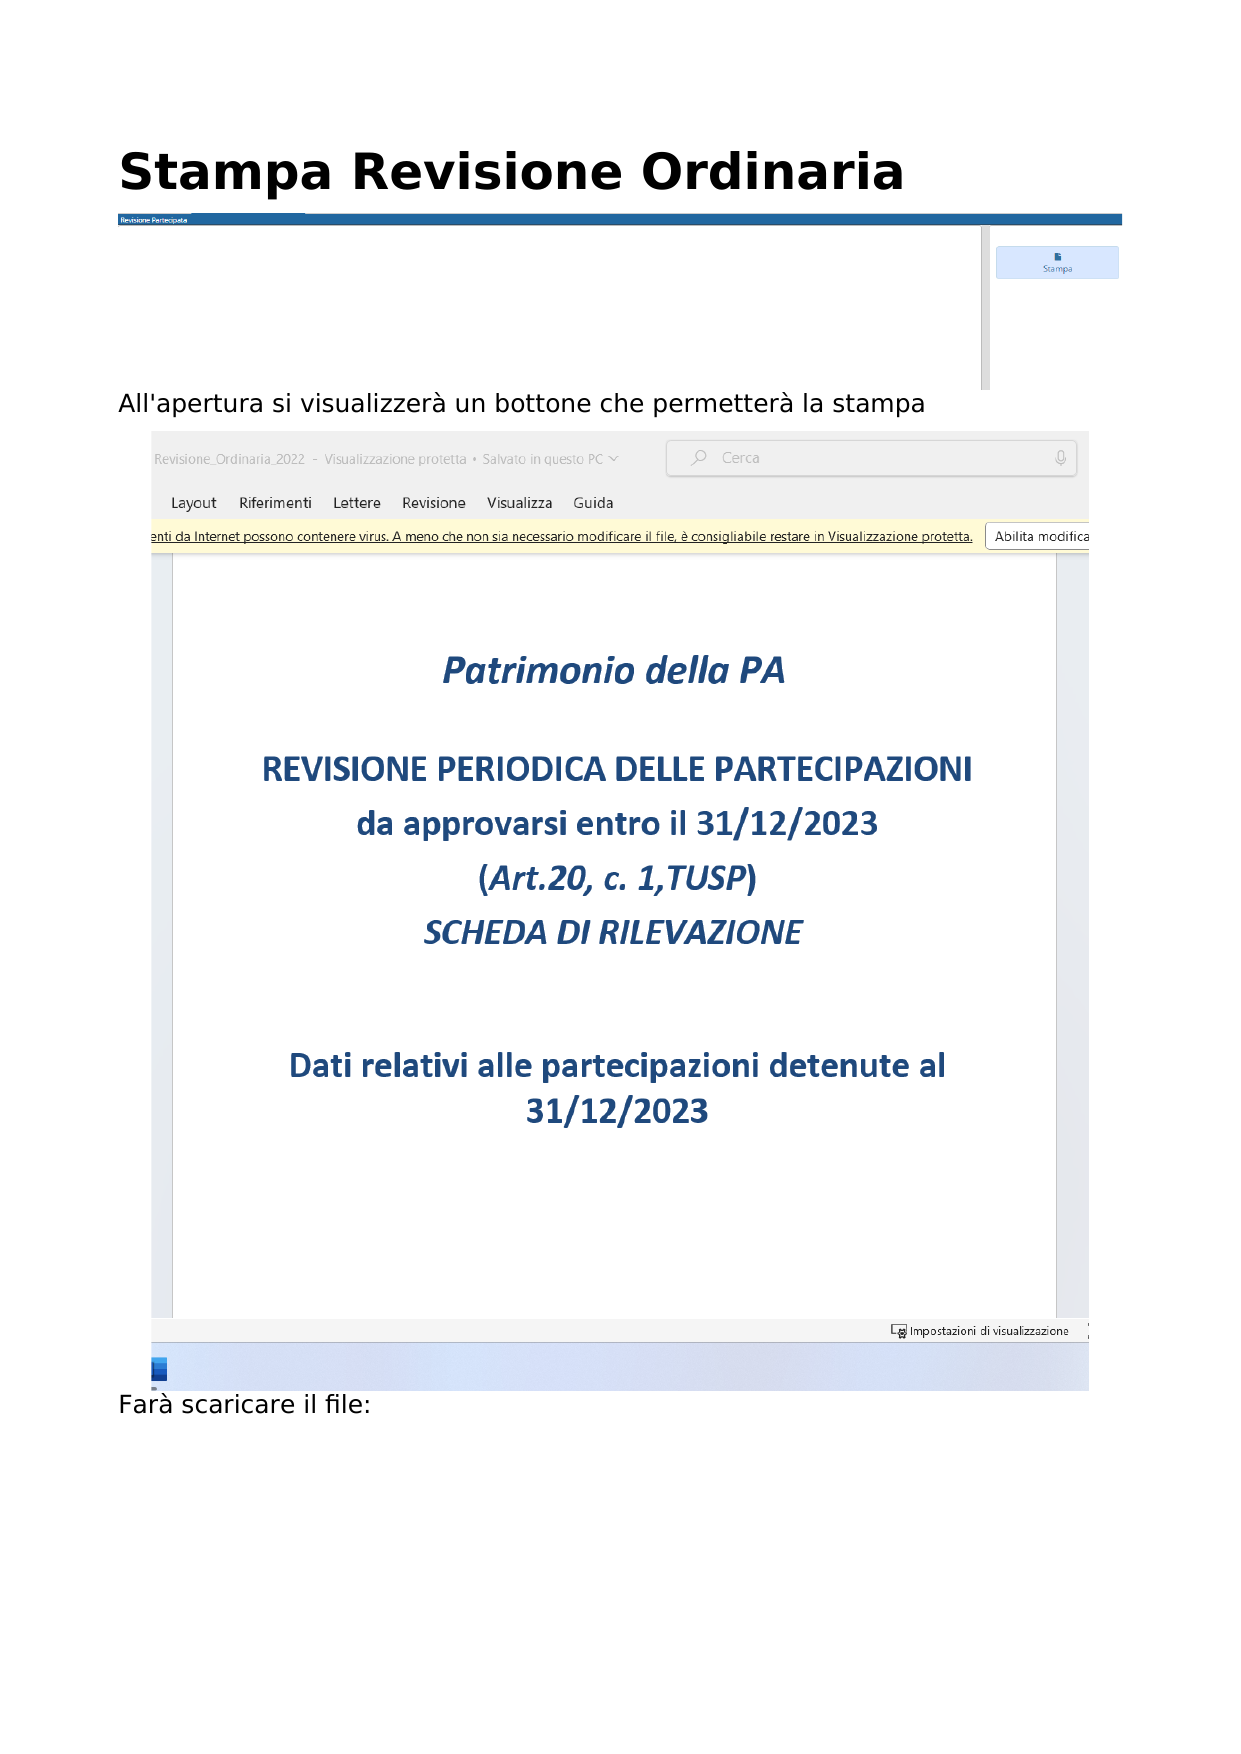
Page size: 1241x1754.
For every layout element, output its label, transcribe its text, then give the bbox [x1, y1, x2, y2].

text Farà scaricare il file: [118, 431, 1122, 1419]
picture [151, 431, 1089, 1391]
subtitle Stampa Revisione Ordinaria [118, 143, 1122, 201]
picture [118, 213, 1123, 390]
text All'apertura si visualizzerà un bottone che permetterà la stampa [118, 390, 1122, 419]
